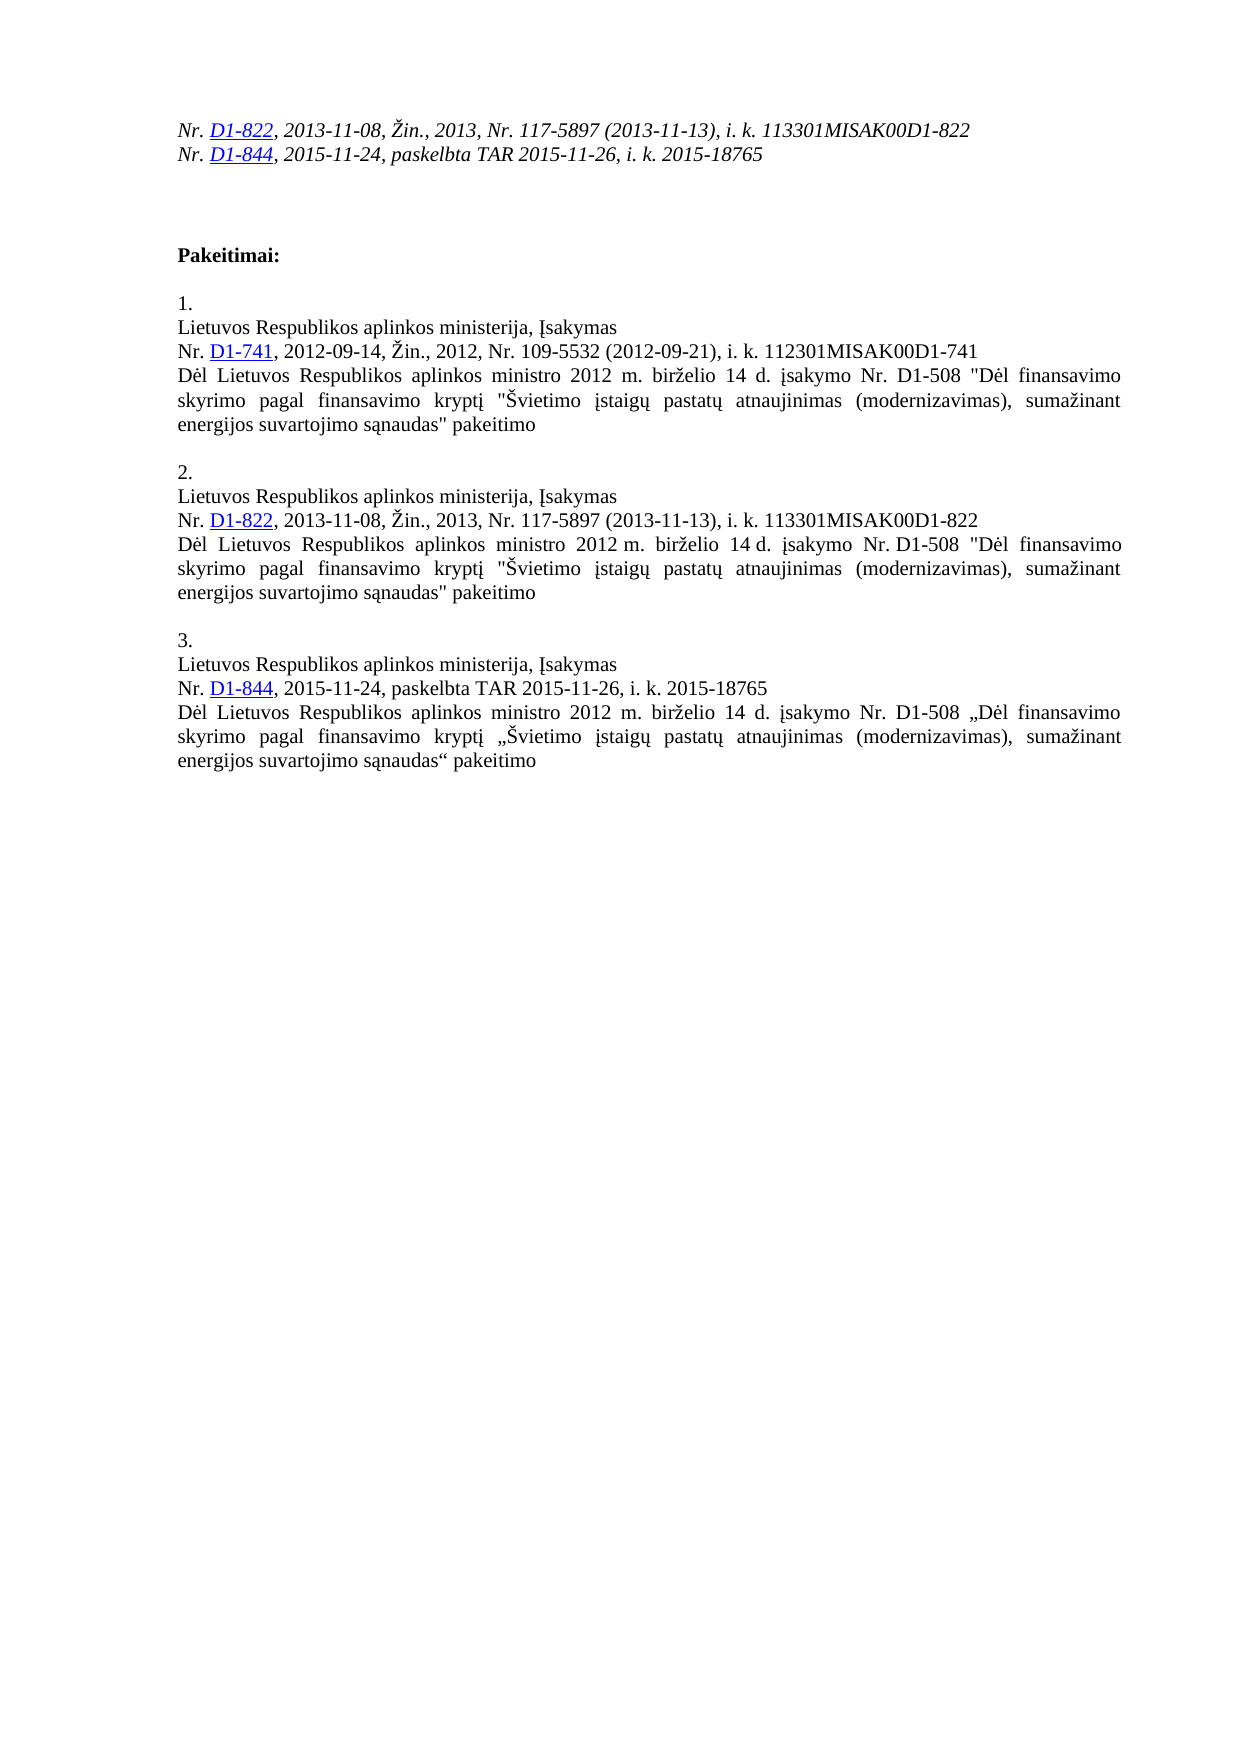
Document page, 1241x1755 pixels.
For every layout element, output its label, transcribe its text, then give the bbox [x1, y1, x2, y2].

text Lietuvos Respublikos aplinkos ministerija, Įsakymas [177, 652, 1122, 676]
text 2. [177, 460, 1122, 484]
text Dėl Lietuvos Respublikos aplinkos ministro 2012 m. birželio 14 d. įsakymo Nr. D1-508 "Dėl finansavimo skyrimo pagal finansavimo kryptį "Švietimo įstaigų pastatų atnaujinimas (modernizavimas), sumažinant energijos suvartojimo sąnaudas" pakeitimo [177, 363, 1122, 436]
text Dėl Lietuvos Respublikos aplinkos ministro 2012 m. birželio 14 d. įsakymo Nr. D1-508 "Dėl finansavimo skyrimo pagal finansavimo kryptį "Švietimo įstaigų pastatų atnaujinimas (modernizavimas), sumažinant energijos suvartojimo sąnaudas" pakeitimo [177, 532, 1122, 604]
text Nr. D1-844, 2015-11-24, paskelbta TAR 2015-11-26, i. k. 2015-18765 [177, 676, 1122, 700]
text Nr. D1-822, 2013-11-08, Žin., 2013, Nr. 117-5897 (2013-11-13), i. k. 113301MISAK00D1-822 [177, 118, 1122, 142]
text 3. [177, 628, 1122, 652]
text Nr. D1-844, 2015-11-24, paskelbta TAR 2015-11-26, i. k. 2015-18765 [177, 142, 1122, 166]
text Nr. D1-822, 2013-11-08, Žin., 2013, Nr. 117-5897 (2013-11-13), i. k. 113301MISAK00D1-822 [177, 508, 1122, 532]
text Dėl Lietuvos Respublikos aplinkos ministro 2012 m. birželio 14 d. įsakymo Nr. D1-508 „Dėl finansavimo skyrimo pagal finansavimo kryptį „Švietimo įstaigų pastatų atnaujinimas (modernizavimas), sumažinant energijos suvartojimo sąnaudas“ pakeitimo [177, 700, 1122, 772]
text Pakeitimai: [177, 243, 1122, 267]
text Lietuvos Respublikos aplinkos ministerija, Įsakymas [177, 484, 1122, 508]
text 1. [177, 291, 1122, 315]
text Nr. D1-741, 2012-09-14, Žin., 2012, Nr. 109-5532 (2012-09-21), i. k. 112301MISAK00D1-741 [177, 339, 1122, 363]
text Lietuvos Respublikos aplinkos ministerija, Įsakymas [177, 315, 1122, 339]
